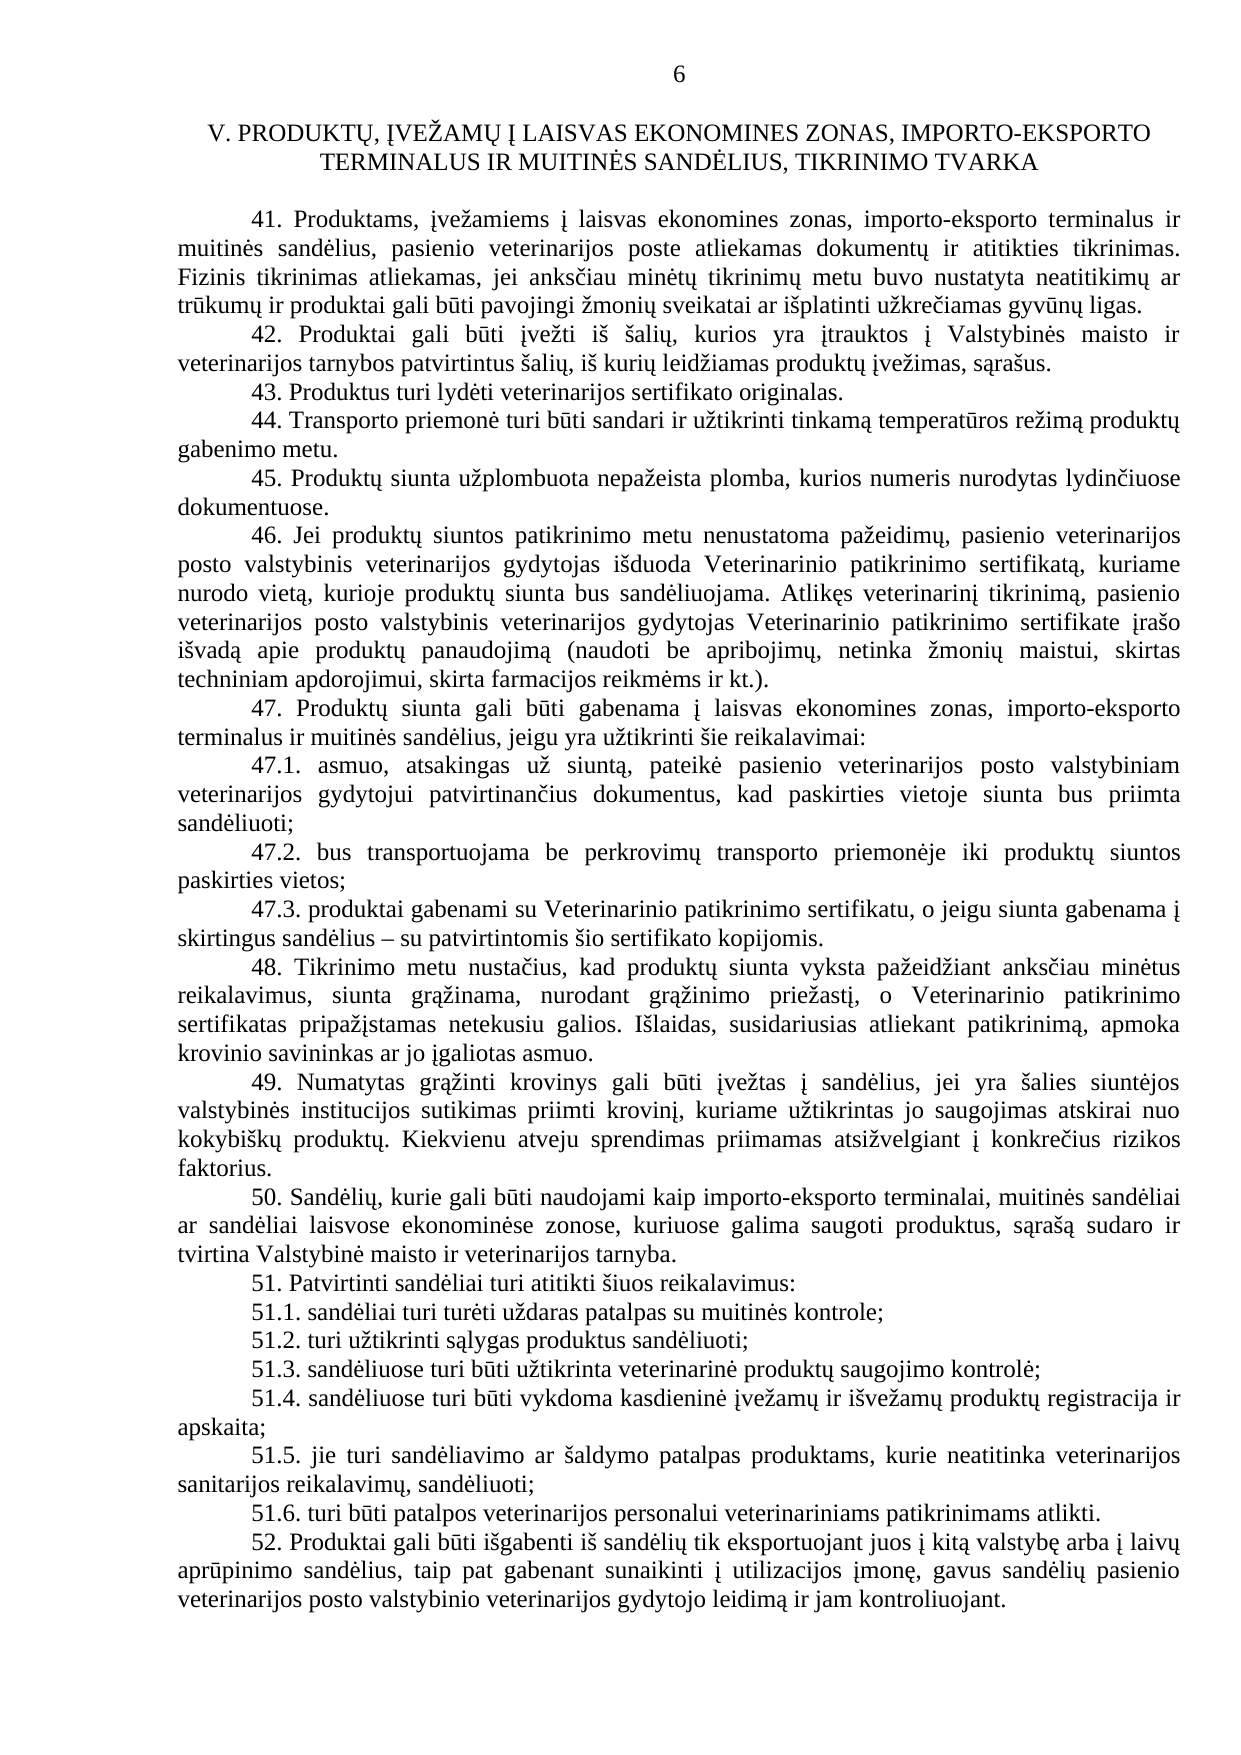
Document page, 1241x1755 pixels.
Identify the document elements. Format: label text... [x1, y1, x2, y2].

text V. PRODUKTŲ, ĮVEŽAMŲ Į LAISVAS EKONOMINES ZONAS, IMPORTO-EKSPORTO TERMINALUS IR MUITINĖS SANDĖLIUS, TIKRINIMO TVARKA [177, 118, 1181, 176]
text 43. Produktus turi lydėti veterinarijos sertifikato originalas. [177, 377, 1181, 406]
text 47.2. bus transportuojama be perkrovimų transporto priemonėje iki produktų siuntos paskirties vietos; [177, 837, 1181, 894]
text 51.1. sandėliai turi turėti uždaras patalpas su muitinės kontrole; [177, 1297, 1181, 1326]
text 51.6. turi būti patalpos veterinarijos personalui veterinariniams patikrinimams atlikti. [177, 1498, 1181, 1527]
text 51.5. jie turi sandėliavimo ar šaldymo patalpas produktams, kurie neatitinka veterinarijos sanitarijos reikalavimų, sandėliuoti; [177, 1441, 1181, 1498]
text 52. Produktai gali būti išgabenti iš sandėlių tik eksportuojant juos į kitą valstybę arba į laivų aprūpinimo sandėlius, taip pat gabenant sunaikinti į utilizacijos įmonę, gavus sandėlių pasienio veterinarijos posto valstybinio veterinarijos gydytojo leidimą ir jam kontroliuojant. [177, 1527, 1181, 1613]
text 51.2. turi užtikrinti sąlygas produktus sandėliuoti; [177, 1326, 1181, 1354]
text 47.1. asmuo, atsakingas už siuntą, pateikė pasienio veterinarijos posto valstybiniam veterinarijos gydytojui patvirtinančius dokumentus, kad paskirties vietoje siunta bus priimta sandėliuoti; [177, 751, 1181, 837]
text 51.3. sandėliuose turi būti užtikrinta veterinarinė produktų saugojimo kontrolė; [177, 1354, 1181, 1383]
text 46. Jei produktų siuntos patikrinimo metu nenustatoma pažeidimų, pasienio veterinarijos posto valstybinis veterinarijos gydytojas išduoda Veterinarinio patikrinimo sertifikatą, kuriame nurodo vietą, kurioje produktų siunta bus sandėliuojama. Atlikęs veterinarinį tikrinimą, pasienio veterinarijos posto valstybinis veterinarijos gydytojas Veterinarinio patikrinimo sertifikate įrašo išvadą apie produktų panaudojimą (naudoti be apribojimų, netinka žmonių maistui, skirtas techniniam apdorojimui, skirta farmacijos reikmėms ir kt.). [177, 521, 1181, 693]
text 41. Produktams, įvežamiems į laisvas ekonomines zonas, importo-eksporto terminalus ir muitinės sandėlius, pasienio veterinarijos poste atliekamas dokumentų ir atitikties tikrinimas. Fizinis tikrinimas atliekamas, jei anksčiau minėtų tikrinimų metu buvo nustatyta neatitikimų ar trūkumų ir produktai gali būti pavojingi žmonių sveikatai ar išplatinti užkrečiamas gyvūnų ligas. [177, 204, 1181, 319]
text 50. Sandėlių, kurie gali būti naudojami kaip importo-eksporto terminalai, muitinės sandėliai ar sandėliai laisvose ekonominėse zonose, kuriuose galima saugoti produktus, sąrašą sudaro ir tvirtina Valstybinė maisto ir veterinarijos tarnyba. [177, 1182, 1181, 1268]
text 44. Transporto priemonė turi būti sandari ir užtikrinti tinkamą temperatūros režimą produktų gabenimo metu. [177, 406, 1181, 463]
text 45. Produktų siunta užplombuota nepažeista plomba, kurios numeris nurodytas lydinčiuose dokumentuose. [177, 463, 1181, 521]
text 51. Patvirtinti sandėliai turi atitikti šiuos reikalavimus: [177, 1268, 1181, 1297]
text 49. Numatytas grąžinti krovinys gali būti įvežtas į sandėlius, jei yra šalies siuntėjos valstybinės institucijos sutikimas priimti krovinį, kuriame užtikrintas jo saugojimas atskirai nuo kokybiškų produktų. Kiekvienu atveju sprendimas priimamas atsižvelgiant į konkrečius rizikos faktorius. [177, 1067, 1181, 1182]
text 51.4. sandėliuose turi būti vykdoma kasdieninė įvežamų ir išvežamų produktų registracija ir apskaita; [177, 1383, 1181, 1441]
text 42. Produktai gali būti įvežti iš šalių, kurios yra įtrauktos į Valstybinės maisto ir veterinarijos tarnybos patvirtintus šalių, iš kurių leidžiamas produktų įvežimas, sąrašus. [177, 319, 1181, 377]
text 47.3. produktai gabenami su Veterinarinio patikrinimo sertifikatu, o jeigu siunta gabenama į skirtingus sandėlius – su patvirtintomis šio sertifikato kopijomis. [177, 894, 1181, 952]
text 48. Tikrinimo metu nustačius, kad produktų siunta vyksta pažeidžiant anksčiau minėtus reikalavimus, siunta grąžinama, nurodant grąžinimo priežastį, o Veterinarinio patikrinimo sertifikatas pripažįstamas netekusiu galios. Išlaidas, susidariusias atliekant patikrinimą, apmoka krovinio savininkas ar jo įgaliotas asmuo. [177, 952, 1181, 1067]
text 47. Produktų siunta gali būti gabenama į laisvas ekonomines zonas, importo-eksporto terminalus ir muitinės sandėlius, jeigu yra užtikrinti šie reikalavimai: [177, 693, 1181, 751]
